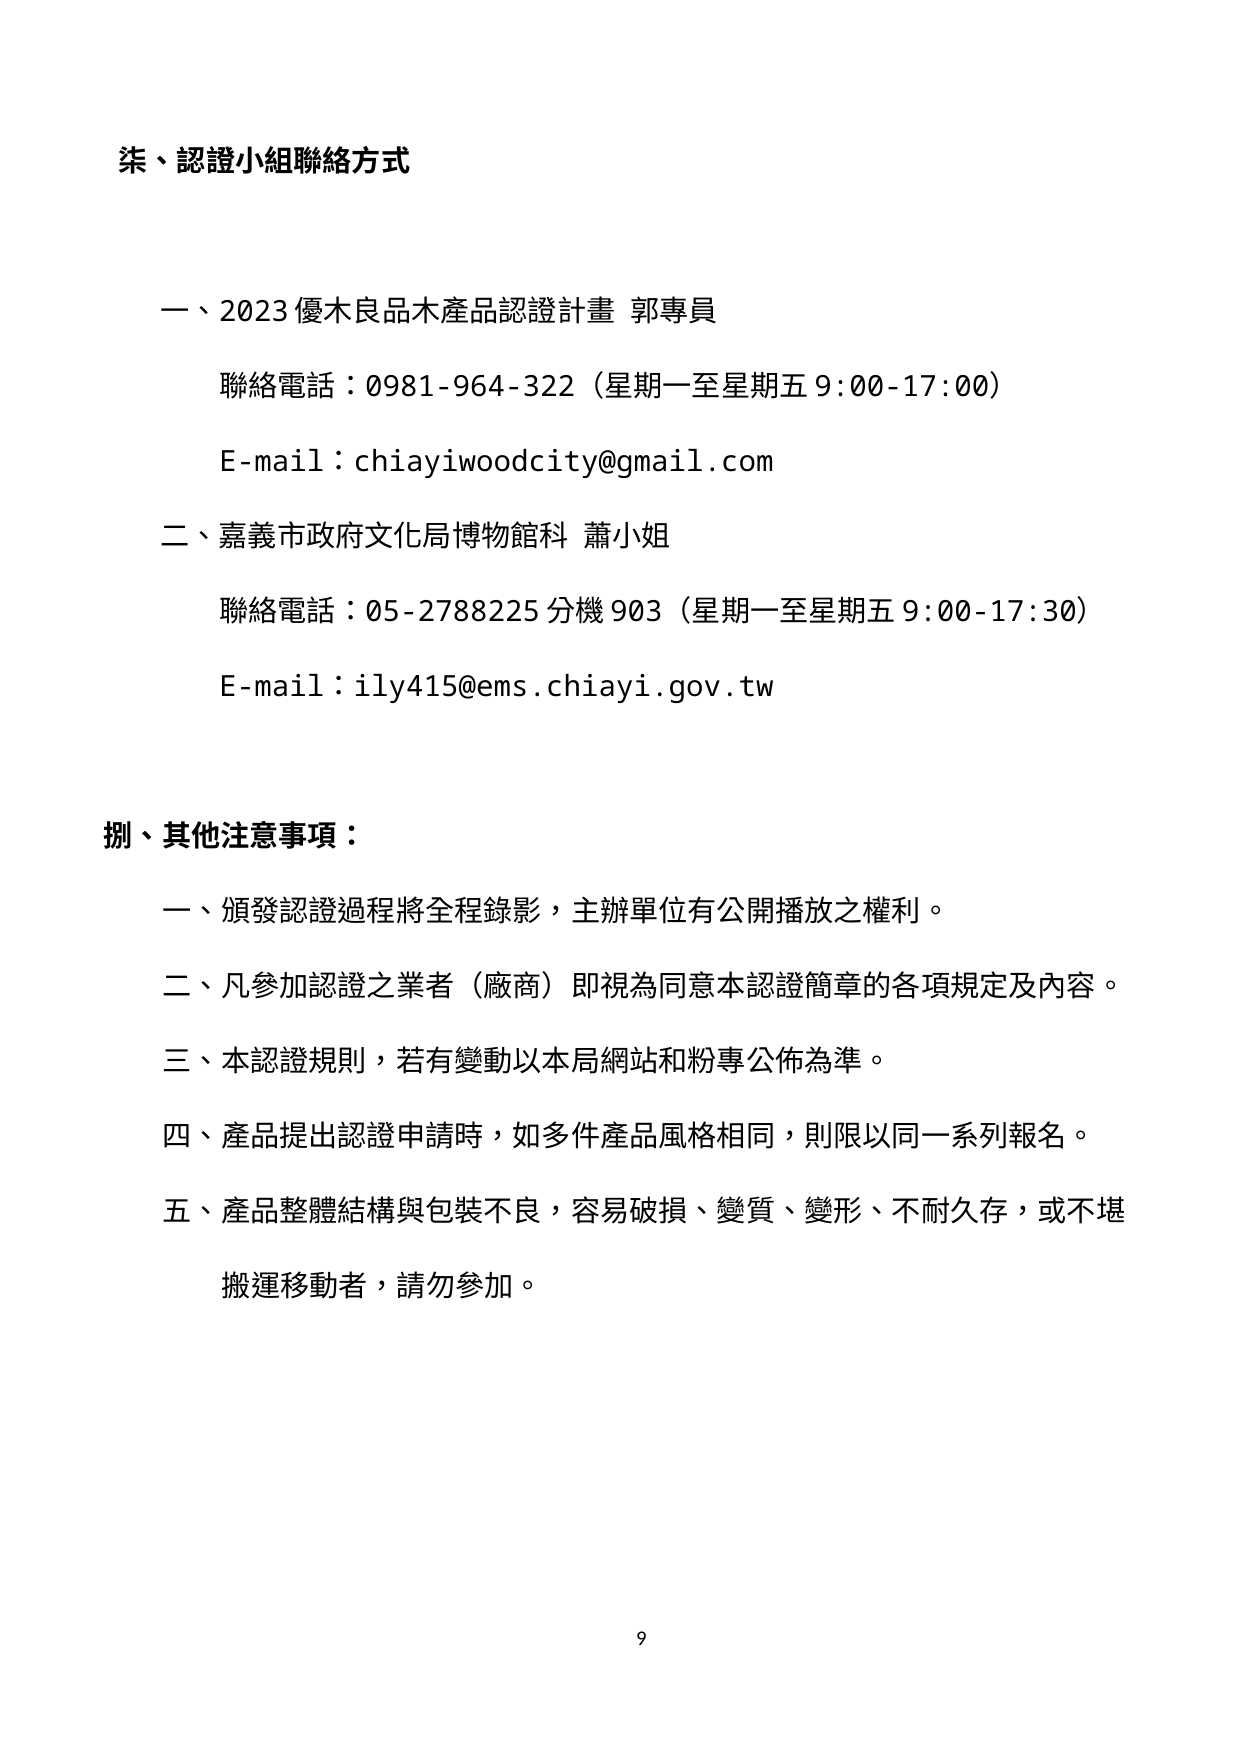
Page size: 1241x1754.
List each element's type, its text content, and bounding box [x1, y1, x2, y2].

list 二、嘉義市政府文化局博物館科 蕭小姐 聯絡電話：05-2788225分機903（星期一至星期五9:00-17:30） E-mail：ily415@ems.chiayi.gov.tw [160, 497, 1137, 722]
list 認證小組聯絡方式 [118, 122, 1137, 197]
list 其他注意事項： [103, 797, 1137, 872]
list 產品提出認證申請時，如多件產品風格相同，則限以同一系列報名。 [162, 1097, 1137, 1172]
list 產品整體結構與包裝不良，容易破損、變質、變形、不耐久存，或不堪搬運移動者，請勿參加。 [162, 1172, 1137, 1322]
list 凡參加認證之業者（廠商）即視為同意本認證簡章的各項規定及內容。 [162, 947, 1137, 1022]
list 頒發認證過程將全程錄影，主辦單位有公開播放之權利。 [162, 872, 1137, 947]
list 一、2023優木良品木產品認證計畫 郭專員 聯絡電話：0981-964-322（星期一至星期五9:00-17:00） E-mail：chiayiwoodcity@gmail.com [160, 272, 1137, 497]
list 本認證規則，若有變動以本局網站和粉專公佈為準。 [162, 1022, 1137, 1097]
